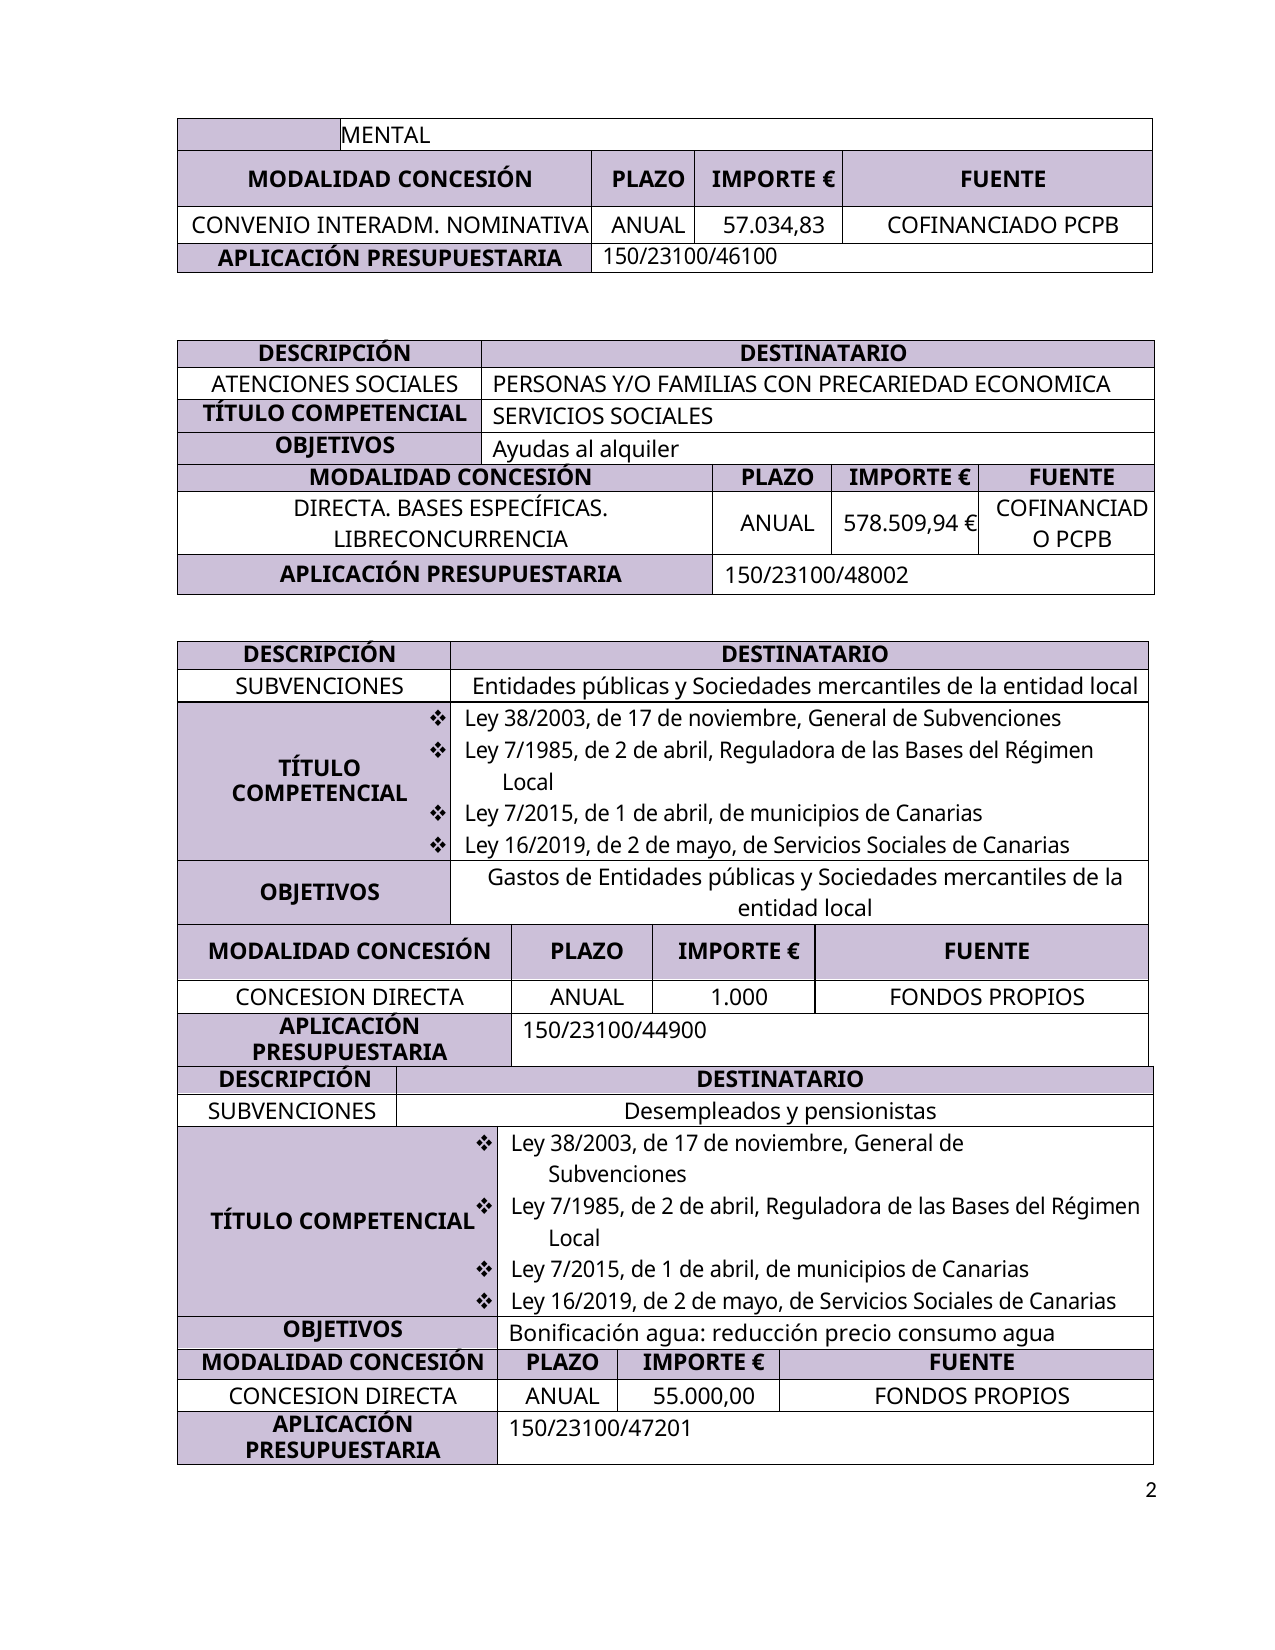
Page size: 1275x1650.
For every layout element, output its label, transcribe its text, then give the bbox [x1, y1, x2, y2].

table_cell PLAZO [592, 151, 694, 206]
table_cell PERSONAS Y/O FAMILIAS CON PRECARIEDAD ECONOMICA [482, 368, 1154, 399]
table_cell COFINANCIADO PCPB [843, 207, 1152, 243]
table_cell [1149, 669, 1153, 701]
table_cell Entidades públicas y Sociedades mercantiles de la entidad local [451, 670, 1148, 701]
table_cell Bonificación agua: reducción precio consumo agua [498, 1317, 1153, 1348]
table_cell 150/23100/44900 [512, 1014, 1148, 1066]
table_cell Ayudas al alquiler [482, 433, 1154, 464]
table_cell 55.000,00 [618, 1380, 779, 1411]
table_cell PLAZO [713, 465, 831, 491]
table_cell DESCRIPCIÓN [178, 1067, 396, 1093]
table_cell Ley 38/2003, de 17 de noviembre, General de Subvenciones Ley 7/1985, de 2 de abril, Reguladora de las Bases del Régimen Local Ley 7/2015, de 1 de abril, de municipios de Canarias Ley 16/2019, de 2 de mayo, de Servicios Sociales de Canarias [451, 703, 1148, 860]
table_cell OBJETIVOS [178, 1317, 497, 1348]
table_cell TÍTULO COMPETENCIAL [178, 400, 481, 432]
table_cell OBJETIVOS [178, 433, 481, 464]
table_cell Gastos de Entidades públicas y Sociedades mercantiles de la entidad local [451, 861, 1148, 924]
table_cell FUENTE [780, 1350, 1153, 1379]
table_cell FUENTE [979, 465, 1154, 491]
table_cell FONDOS PROPIOS [816, 981, 1148, 1013]
table_cell SUBVENCIONES [178, 1095, 396, 1126]
table_cell ATENCIONES SOCIALES [178, 368, 481, 399]
table_cell 150/23100/48002 [713, 555, 1154, 594]
table_cell IMPORTE € [695, 151, 842, 206]
table_cell MENTAL [341, 119, 1152, 150]
table_cell ANUAL [592, 207, 694, 243]
table_cell ANUAL [713, 492, 831, 554]
table_cell APLICACIÓN PRESUPUESTARIA [178, 244, 591, 272]
table_cell MODALIDAD CONCESIÓN [178, 1350, 497, 1379]
table_cell DESTINATARIO [397, 1067, 1153, 1093]
table_header DESCRIPCIÓN [178, 642, 450, 669]
table_cell SUBVENCIONES [178, 670, 450, 701]
table_cell CONCESION DIRECTA [178, 981, 511, 1013]
table_cell APLICACIÓN PRESUPUESTARIA [178, 1412, 497, 1464]
table_cell MODALIDAD CONCESIÓN [178, 465, 712, 491]
table_cell SERVICIOS SOCIALES [482, 400, 1154, 432]
table_header DESTINATARIO [482, 341, 1154, 367]
table_cell MODALIDAD CONCESIÓN [178, 151, 591, 206]
table_header DESCRIPCIÓN [178, 341, 481, 367]
table_cell Ley 38/2003, de 17 de noviembre, General de Subvenciones Ley 7/1985, de 2 de abril, Reguladora de las Bases del Régimen Local Ley 7/2015, de 1 de abril, de municipios de Canarias Ley 16/2019, de 2 de mayo, de Servicios Sociales de Canarias [498, 1127, 1153, 1316]
table_cell [1149, 980, 1153, 1013]
table_cell CONVENIO INTERADM. NOMINATIVA [178, 207, 591, 243]
table_cell 578.509,94 € [832, 492, 978, 554]
table_cell [1149, 701, 1153, 860]
table_cell [1149, 1013, 1153, 1066]
table_cell PLAZO [498, 1350, 617, 1379]
table_cell IMPORTE € [832, 465, 978, 491]
table_cell PLAZO [512, 925, 652, 979]
table_cell IMPORTE € [653, 925, 814, 979]
table_cell FUENTE [816, 925, 1148, 979]
table_cell FONDOS PROPIOS [780, 1380, 1153, 1411]
table_cell [1149, 860, 1153, 924]
table_cell [1149, 924, 1153, 979]
table_header DESTINATARIO [451, 642, 1148, 669]
table_cell APLICACIÓN PRESUPUESTARIA [178, 555, 712, 594]
table_header [1149, 641, 1153, 669]
table_cell 150/23100/47201 [498, 1412, 1153, 1464]
table_cell APLICACIÓN PRESUPUESTARIA [178, 1014, 511, 1066]
table_cell ANUAL [498, 1380, 617, 1411]
table_cell MODALIDAD CONCESIÓN [178, 925, 511, 979]
table_cell Desempleados y pensionistas [397, 1095, 1153, 1126]
table_cell 57.034,83 [695, 207, 842, 243]
table_cell 150/23100/46100 [592, 244, 1152, 272]
table_cell OBJETIVOS [178, 861, 450, 924]
table_cell DIRECTA. BASES ESPECÍFICAS. LIBRECONCURRENCIA [178, 492, 712, 554]
table_cell 1.000 [653, 981, 814, 1013]
table_cell TÍTULO COMPETENCIAL [178, 1127, 497, 1316]
table_cell [178, 119, 340, 150]
table_cell TÍTULO COMPETENCIAL [178, 703, 450, 860]
table_cell IMPORTE € [618, 1350, 779, 1379]
table_cell COFINANCIADO PCPB [979, 492, 1154, 554]
table_cell FUENTE [843, 151, 1152, 206]
table_cell ANUAL [512, 981, 652, 1013]
table_cell CONCESION DIRECTA [178, 1380, 497, 1411]
